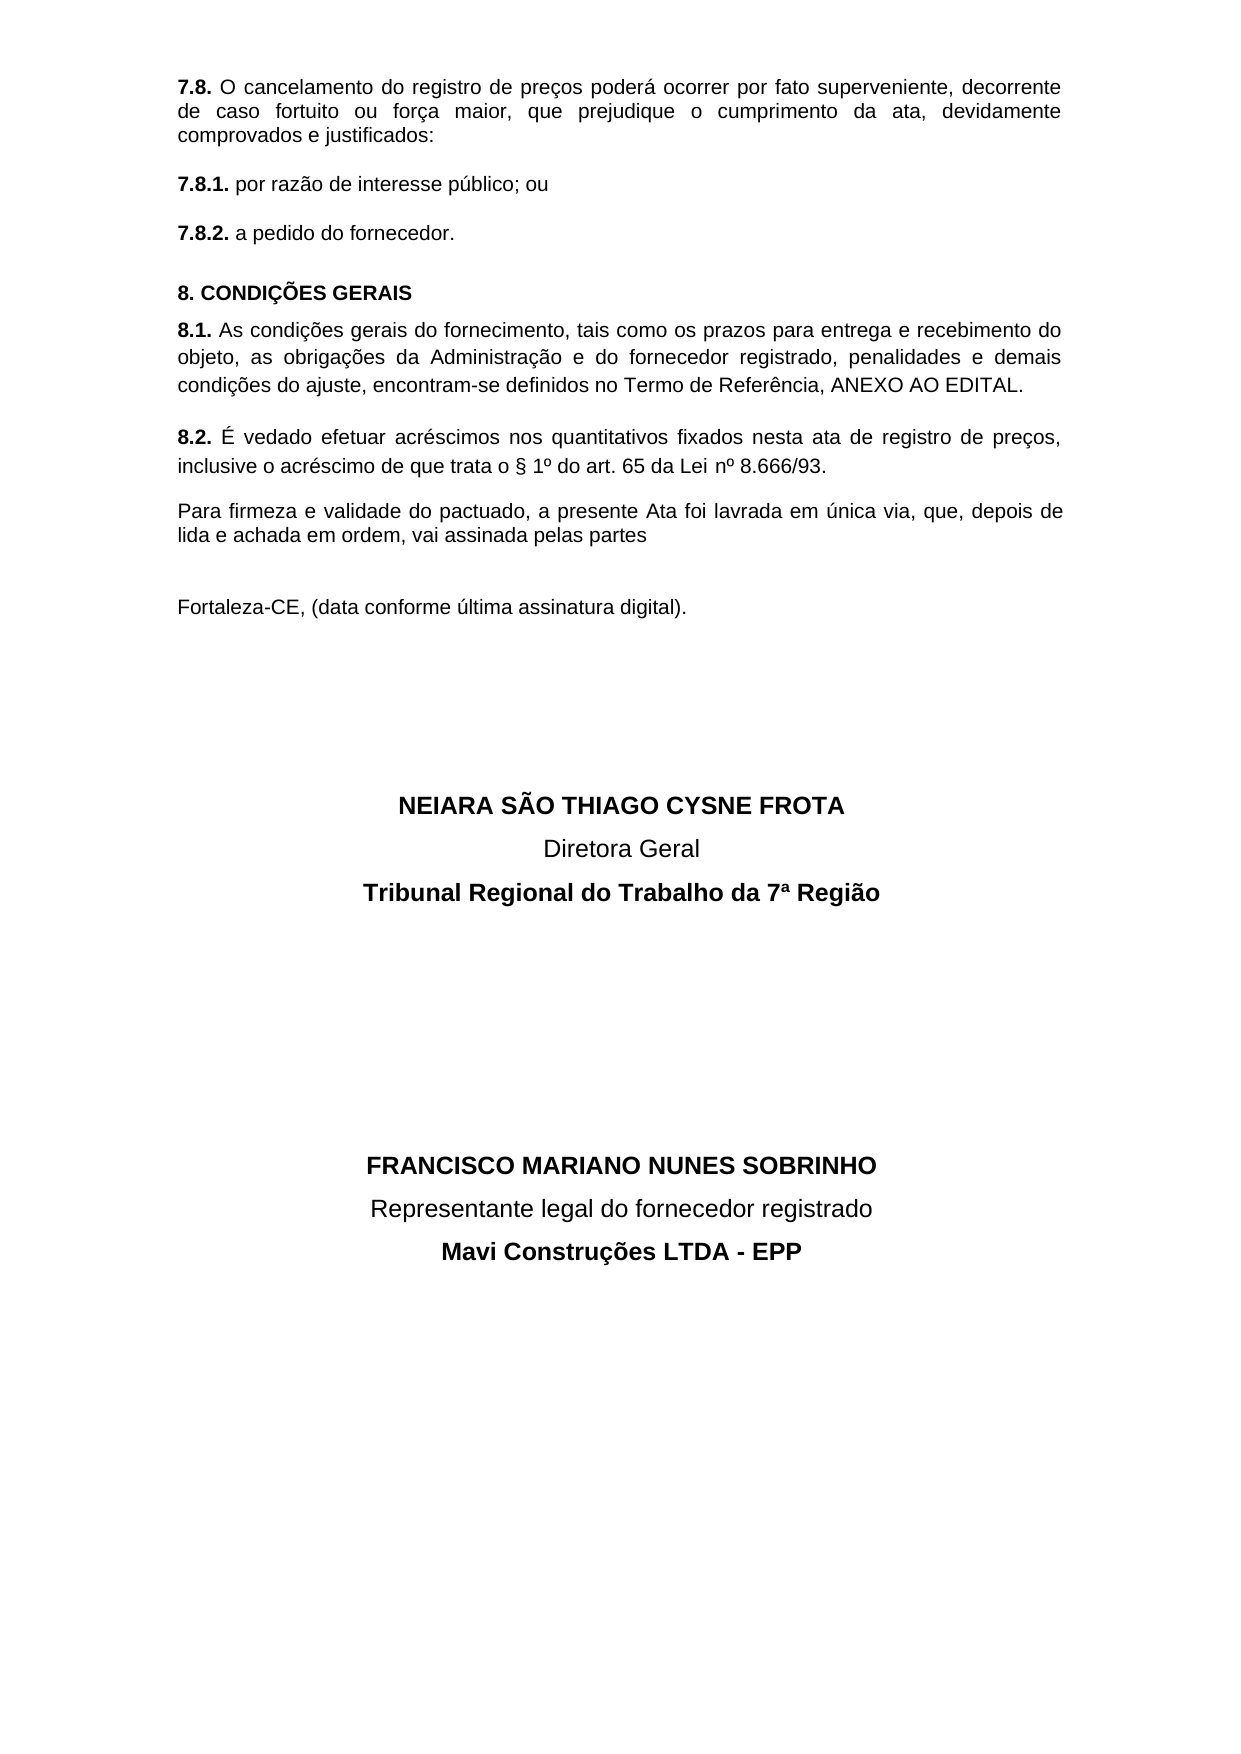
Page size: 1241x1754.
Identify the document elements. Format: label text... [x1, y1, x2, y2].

text Mavi Construções LTDA - EPP [177, 1237, 1066, 1266]
subtitle 7.8. O cancelamento do registro de preços poderá ocorrer por fato superveniente, decorrente de caso fortuito ou força maior, que prejudique o cumprimento da ata, devidamente comprovados e justificados: [177, 75, 1063, 147]
text FRANCISCO MARIANO NUNES SOBRINHO [177, 1151, 1066, 1179]
subtitle 7.8.2. a pedido do fornecedor. [177, 221, 1063, 245]
text NEIARA SÃO THIAGO CYSNE FROTA [177, 791, 1066, 820]
subtitle Para firmeza e validade do pactuado, a presente Ata foi lavrada em única via, que, depois de lida e achada em ordem, vai assinada pelas partes [177, 499, 1064, 547]
subtitle 8.1. As condições gerais do fornecimento, tais como os prazos para entrega e recebimento do objeto, as obrigações da Administração e do fornecedor registrado, penalidades e demais condições do ajuste, encontram-se definidos no Termo de Referência, ANEXO AO EDITAL. [177, 318, 1063, 397]
subtitle 8. CONDIÇÕES GERAIS [177, 281, 1063, 305]
subtitle 7.8.1. por razão de interesse público; ou [177, 172, 1063, 196]
text Diretora Geral [177, 834, 1066, 863]
text Representante legal do fornecedor registrado [177, 1194, 1066, 1223]
subtitle Fortaleza-CE, (data conforme última assinatura digital). [177, 595, 1066, 619]
subtitle 8.2. É vedado efetuar acréscimos nos quantitativos fixados nesta ata de registro de preços, inclusive o acréscimo de que trata o § 1º do art. 65 da Lei nº 8.666/93. [177, 425, 1063, 482]
text Tribunal Regional do Trabalho da 7ª Região [177, 877, 1066, 906]
